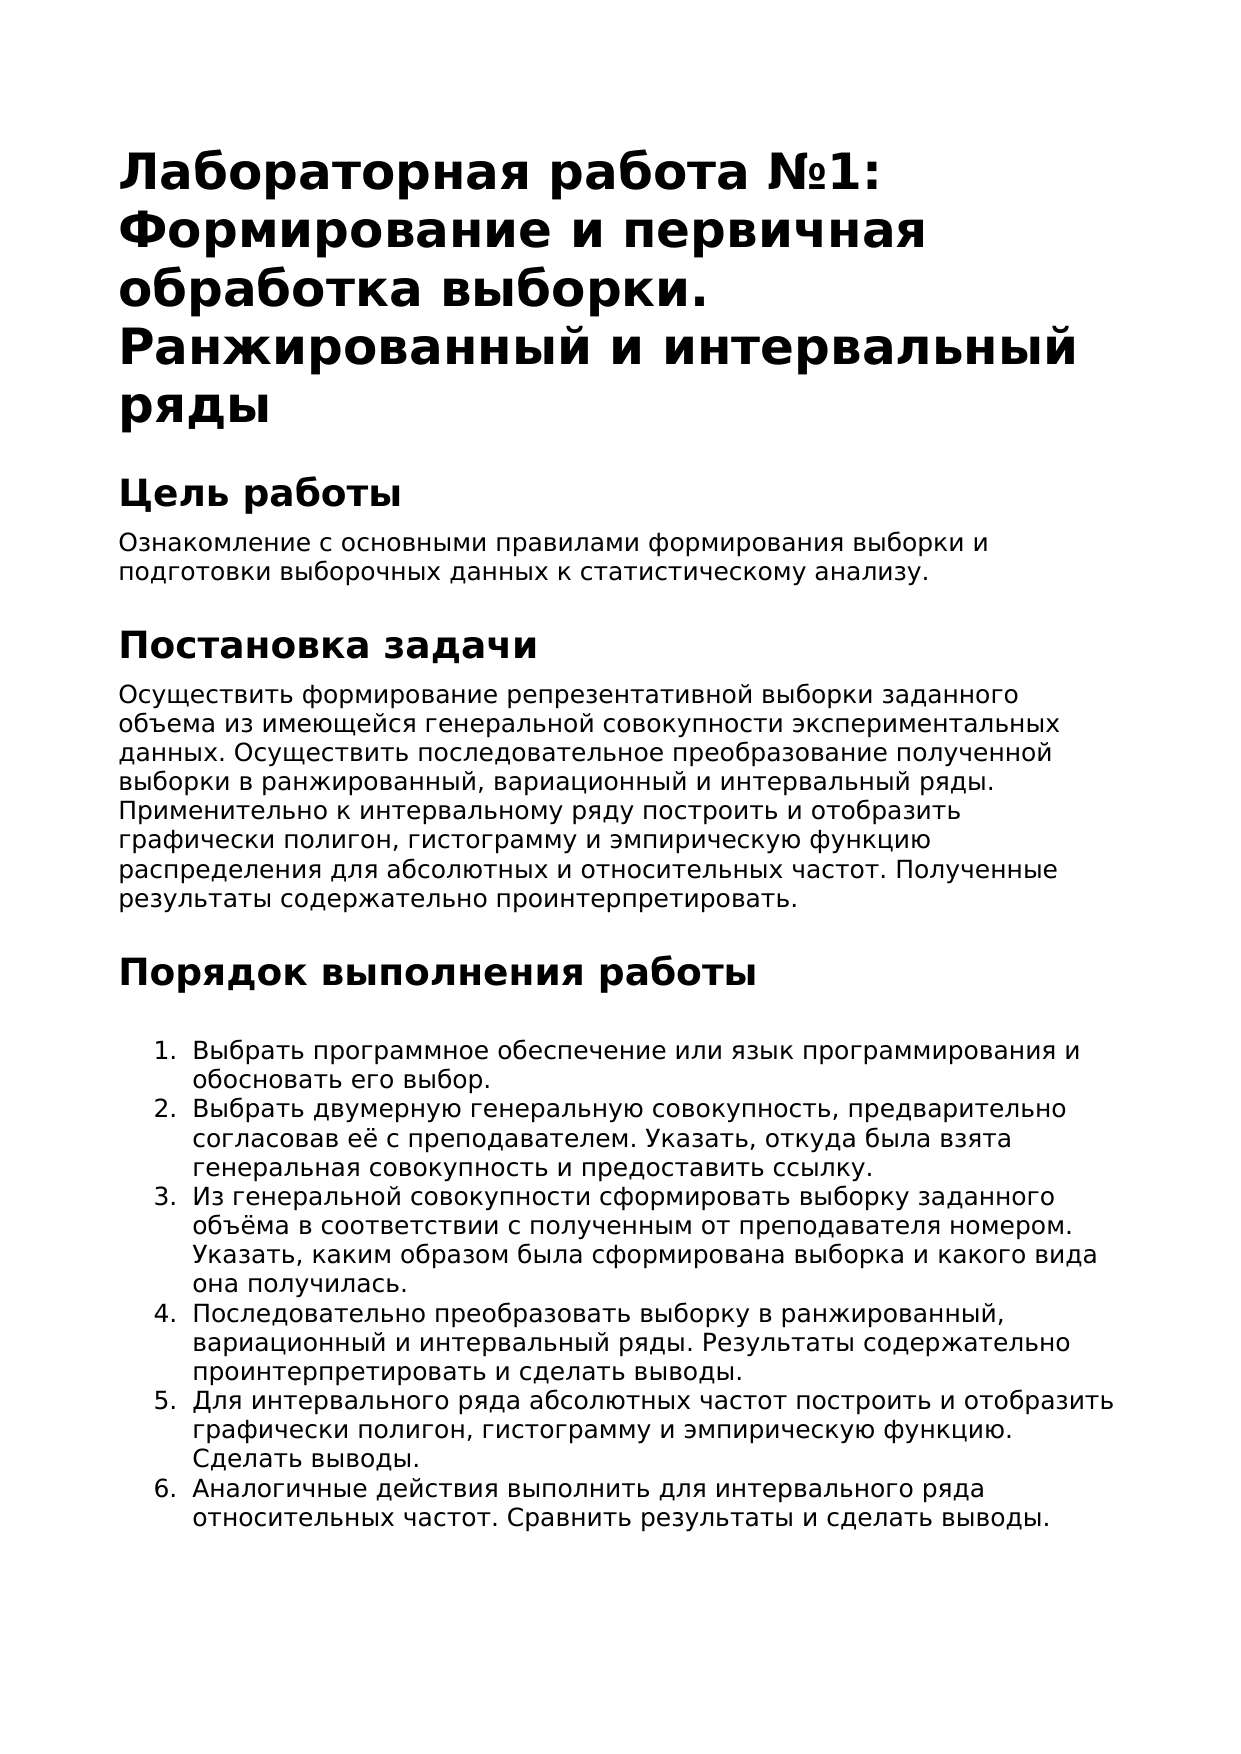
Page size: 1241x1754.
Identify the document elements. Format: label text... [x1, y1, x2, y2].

subtitle Лабораторная работа №1: Формирование и первичная обработка выборки. Ранжированный и интервальный ряды [118, 143, 1122, 434]
text Осуществить формирование репрезентативной выборки заданного объема из имеющейся генеральной совокупности экспериментальных данных. Осуществить последовательное преобразование полученной выборки в ранжированный, вариационный и интервальный ряды. Применительно к интервальному ряду построить и отобразить графически полигон, гистограмму и эмпирическую функцию распределения для абсолютных и относительных частот. Полученные результаты содержательно проинтерпретировать. [118, 680, 1122, 913]
list Выбрать двумерную генеральную совокупность, предварительно согласовав её с преподавателем. Указать, откуда была взята генеральная совокупность и предоставить ссылку. [177, 1095, 1122, 1182]
subtitle Постановка задачи [118, 624, 1122, 667]
list Выбрать программное обеспечение или язык программирования и обосновать его выбор. [177, 1036, 1122, 1095]
subtitle Цель работы [118, 472, 1122, 515]
list Аналогичные действия выполнить для интервального ряда относительных частот. Сравнить результаты и сделать выводы. [177, 1474, 1122, 1532]
list Последовательно преобразовать выборку в ранжированный, вариационный и интервальный ряды. Результаты содержательно проинтерпретировать и сделать выводы. [177, 1299, 1122, 1386]
subtitle Порядок выполнения работы [118, 951, 1122, 994]
list Для интервального ряда абсолютных частот построить и отобразить графически полигон, гистограмму и эмпирическую функцию. Сделать выводы. [177, 1386, 1122, 1474]
text Ознакомление с основными правилами формирования выборки и подготовки выборочных данных к статистическому анализу. [118, 528, 1122, 586]
list Из генеральной совокупности сформировать выборку заданного объёма в соответствии с полученным от преподавателя номером. Указать, каким образом была сформирована выборка и какого вида она получилась. [177, 1182, 1122, 1299]
